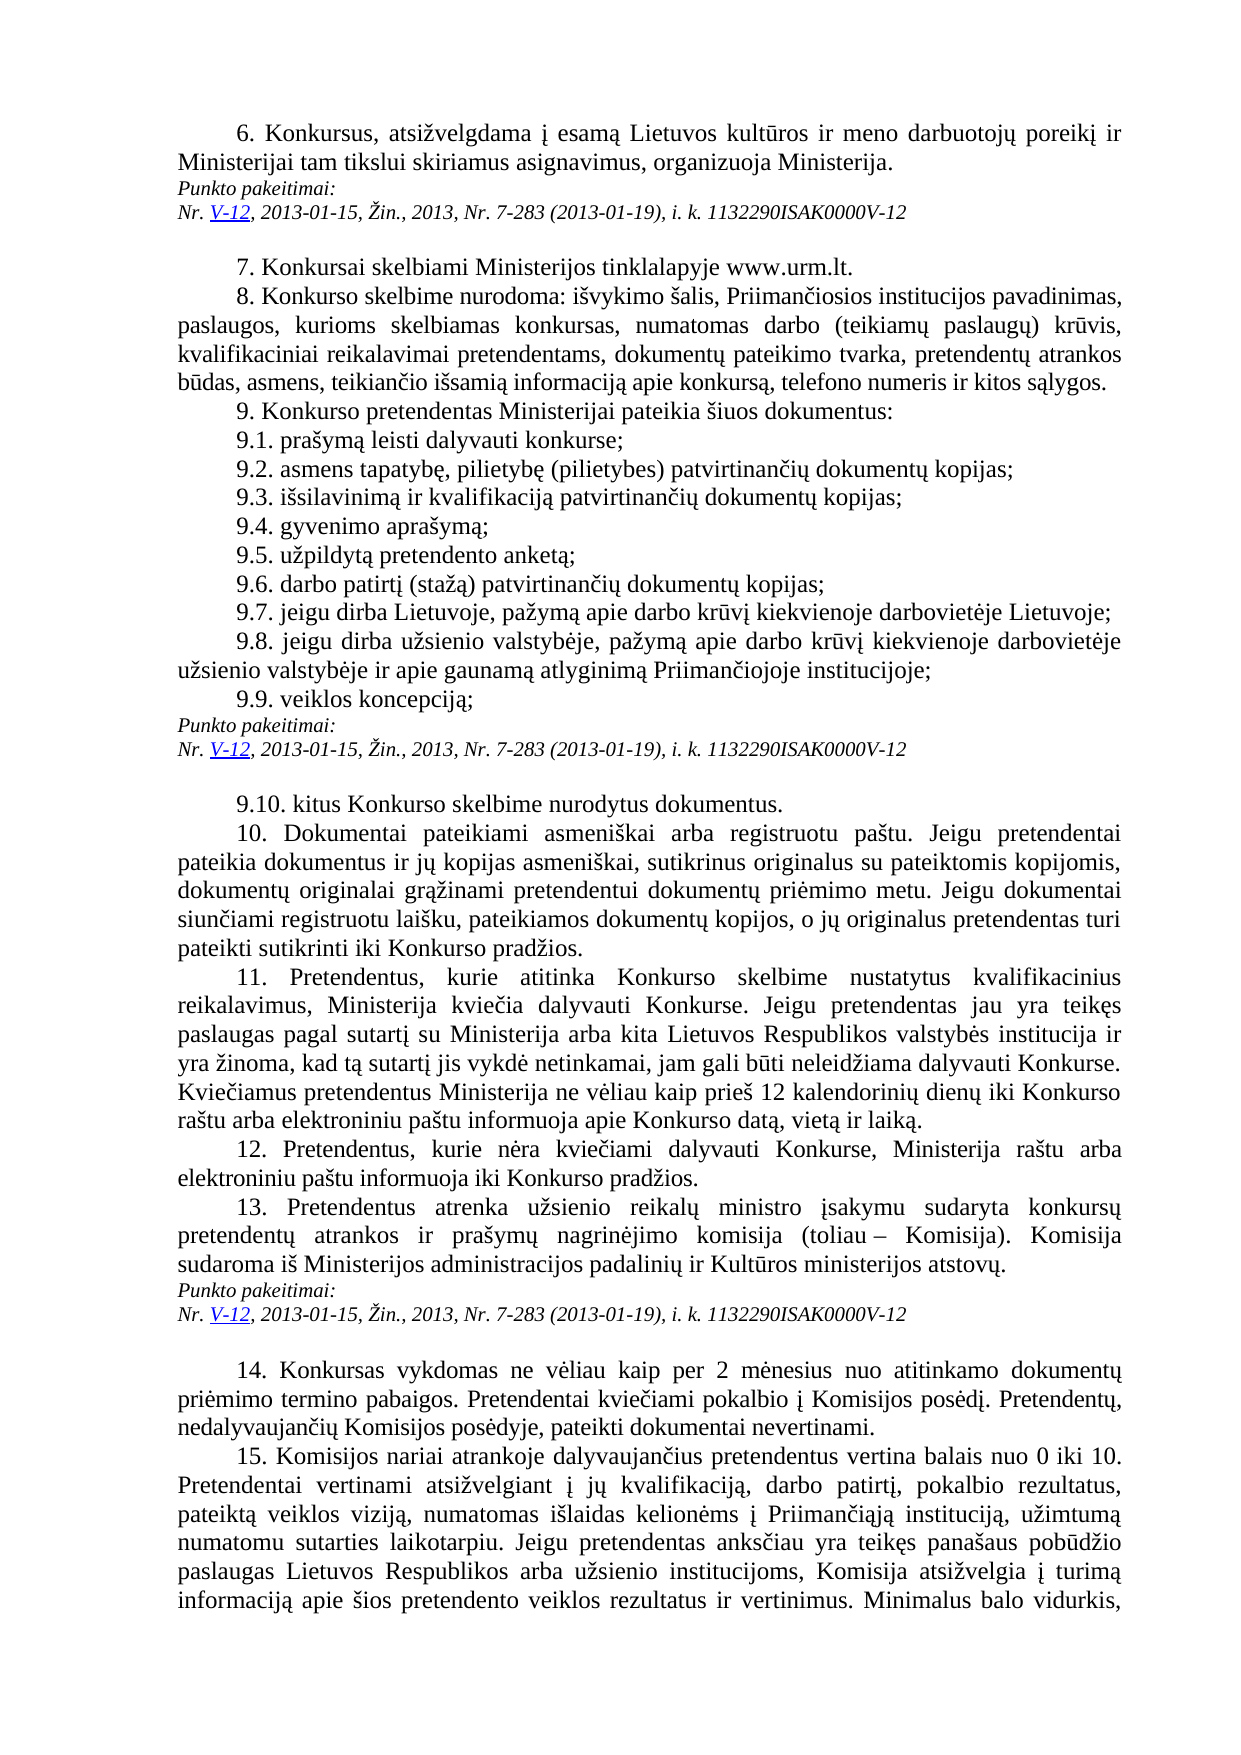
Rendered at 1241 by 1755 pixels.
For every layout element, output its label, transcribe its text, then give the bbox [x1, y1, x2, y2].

text 14. Konkursas vykdomas ne vėliau kaip per 2 mėnesius nuo atitinkamo dokumentų priėmimo termino pabaigos. Pretendentai kviečiami pokalbio į Komisijos posėdį. Pretendentų, nedalyvaujančių Komisijos posėdyje, pateikti dokumentai nevertinami. [177, 1355, 1122, 1441]
text 11. Pretendentus, kurie atitinka Konkurso skelbime nustatytus kvalifikacinius reikalavimus, Ministerija kviečia dalyvauti Konkurse. Jeigu pretendentas jau yra teikęs paslaugas pagal sutartį su Ministerija arba kita Lietuvos Respublikos valstybės institucija ir yra žinoma, kad tą sutartį jis vykdė netinkamai, jam gali būti neleidžiama dalyvauti Konkurse. Kviečiamus pretendentus Ministerija ne vėliau kaip prieš 12 kalendorinių dienų iki Konkurso raštu arba elektroniniu paštu informuoja apie Konkurso datą, vietą ir laiką. [177, 962, 1122, 1134]
text 9.10. kitus Konkurso skelbime nurodytus dokumentus. [177, 789, 1122, 818]
text 9.6. darbo patirtį (stažą) patvirtinančių dokumentų kopijas; [177, 569, 1122, 597]
text Nr. V-12, 2013-01-15, Žin., 2013, Nr. 7-283 (2013-01-19), i. k. 1132290ISAK0000V-12 [177, 737, 1122, 761]
text 9.8. jeigu dirba užsienio valstybėje, pažymą apie darbo krūvį kiekvienoje darbovietėje užsienio valstybėje ir apie gaunamą atlyginimą Priimančiojoje institucijoje; [177, 626, 1122, 684]
text Punkto pakeitimai: [177, 1278, 1122, 1302]
text 7. Konkursai skelbiami Ministerijos tinklalapyje www.urm.lt. [177, 252, 1122, 281]
text 9.4. gyvenimo aprašymą; [177, 511, 1122, 540]
text 9.3. išsilavinimą ir kvalifikaciją patvirtinančių dokumentų kopijas; [177, 482, 1122, 511]
text 13. Pretendentus atrenka užsienio reikalų ministro įsakymu sudaryta konkursų pretendentų atrankos ir prašymų nagrinėjimo komisija (toliau – Komisija). Komisija sudaroma iš Ministerijos administracijos padalinių ir Kultūros ministerijos atstovų. [177, 1192, 1122, 1278]
text 8. Konkurso skelbime nurodoma: išvykimo šalis, Priimančiosios institucijos pavadinimas, paslaugos, kurioms skelbiamas konkursas, numatomas darbo (teikiamų paslaugų) krūvis, kvalifikaciniai reikalavimai pretendentams, dokumentų pateikimo tvarka, pretendentų atrankos būdas, asmens, teikiančio išsamią informaciją apie konkursą, telefono numeris ir kitos sąlygos. [177, 281, 1122, 396]
text Nr. V-12, 2013-01-15, Žin., 2013, Nr. 7-283 (2013-01-19), i. k. 1132290ISAK0000V-12 [177, 200, 1122, 224]
text 12. Pretendentus, kurie nėra kviečiami dalyvauti Konkurse, Ministerija raštu arba elektroniniu paštu informuoja iki Konkurso pradžios. [177, 1134, 1122, 1192]
text 6. Konkursus, atsižvelgdama į esamą Lietuvos kultūros ir meno darbuotojų poreikį ir Ministerijai tam tikslui skiriamus asignavimus, organizuoja Ministerija. [177, 118, 1122, 176]
text 9.9. veiklos koncepciją; [177, 684, 1122, 712]
text Nr. V-12, 2013-01-15, Žin., 2013, Nr. 7-283 (2013-01-19), i. k. 1132290ISAK0000V-12 [177, 1302, 1122, 1326]
text 9.5. užpildytą pretendento anketą; [177, 540, 1122, 569]
text Punkto pakeitimai: [177, 712, 1122, 737]
text 15. Komisijos nariai atrankoje dalyvaujančius pretendentus vertina balais nuo 0 iki 10. Pretendentai vertinami atsižvelgiant į jų kvalifikaciją, darbo patirtį, pokalbio rezultatus, pateiktą veiklos viziją, numatomas išlaidas kelionėms į Priimančiąją instituciją, užimtumą numatomu sutarties laikotarpiu. Jeigu pretendentas anksčiau yra teikęs panašaus pobūdžio paslaugas Lietuvos Respublikos arba užsienio institucijoms, Komisija atsižvelgia į turimą informaciją apie šios pretendento veiklos rezultatus ir vertinimus. Minimalus balo vidurkis, [177, 1441, 1122, 1614]
text 9.1. prašymą leisti dalyvauti konkurse; [177, 425, 1122, 454]
text 10. Dokumentai pateikiami asmeniškai arba registruotu paštu. Jeigu pretendentai pateikia dokumentus ir jų kopijas asmeniškai, sutikrinus originalus su pateiktomis kopijomis, dokumentų originalai grąžinami pretendentui dokumentų priėmimo metu. Jeigu dokumentai siunčiami registruotu laišku, pateikiamos dokumentų kopijos, o jų originalus pretendentas turi pateikti sutikrinti iki Konkurso pradžios. [177, 818, 1122, 962]
text Punkto pakeitimai: [177, 176, 1122, 200]
text 9.2. asmens tapatybę, pilietybę (pilietybes) patvirtinančių dokumentų kopijas; [177, 454, 1122, 482]
text 9.7. jeigu dirba Lietuvoje, pažymą apie darbo krūvį kiekvienoje darbovietėje Lietuvoje; [177, 597, 1122, 626]
text 9. Konkurso pretendentas Ministerijai pateikia šiuos dokumentus: [177, 396, 1122, 425]
